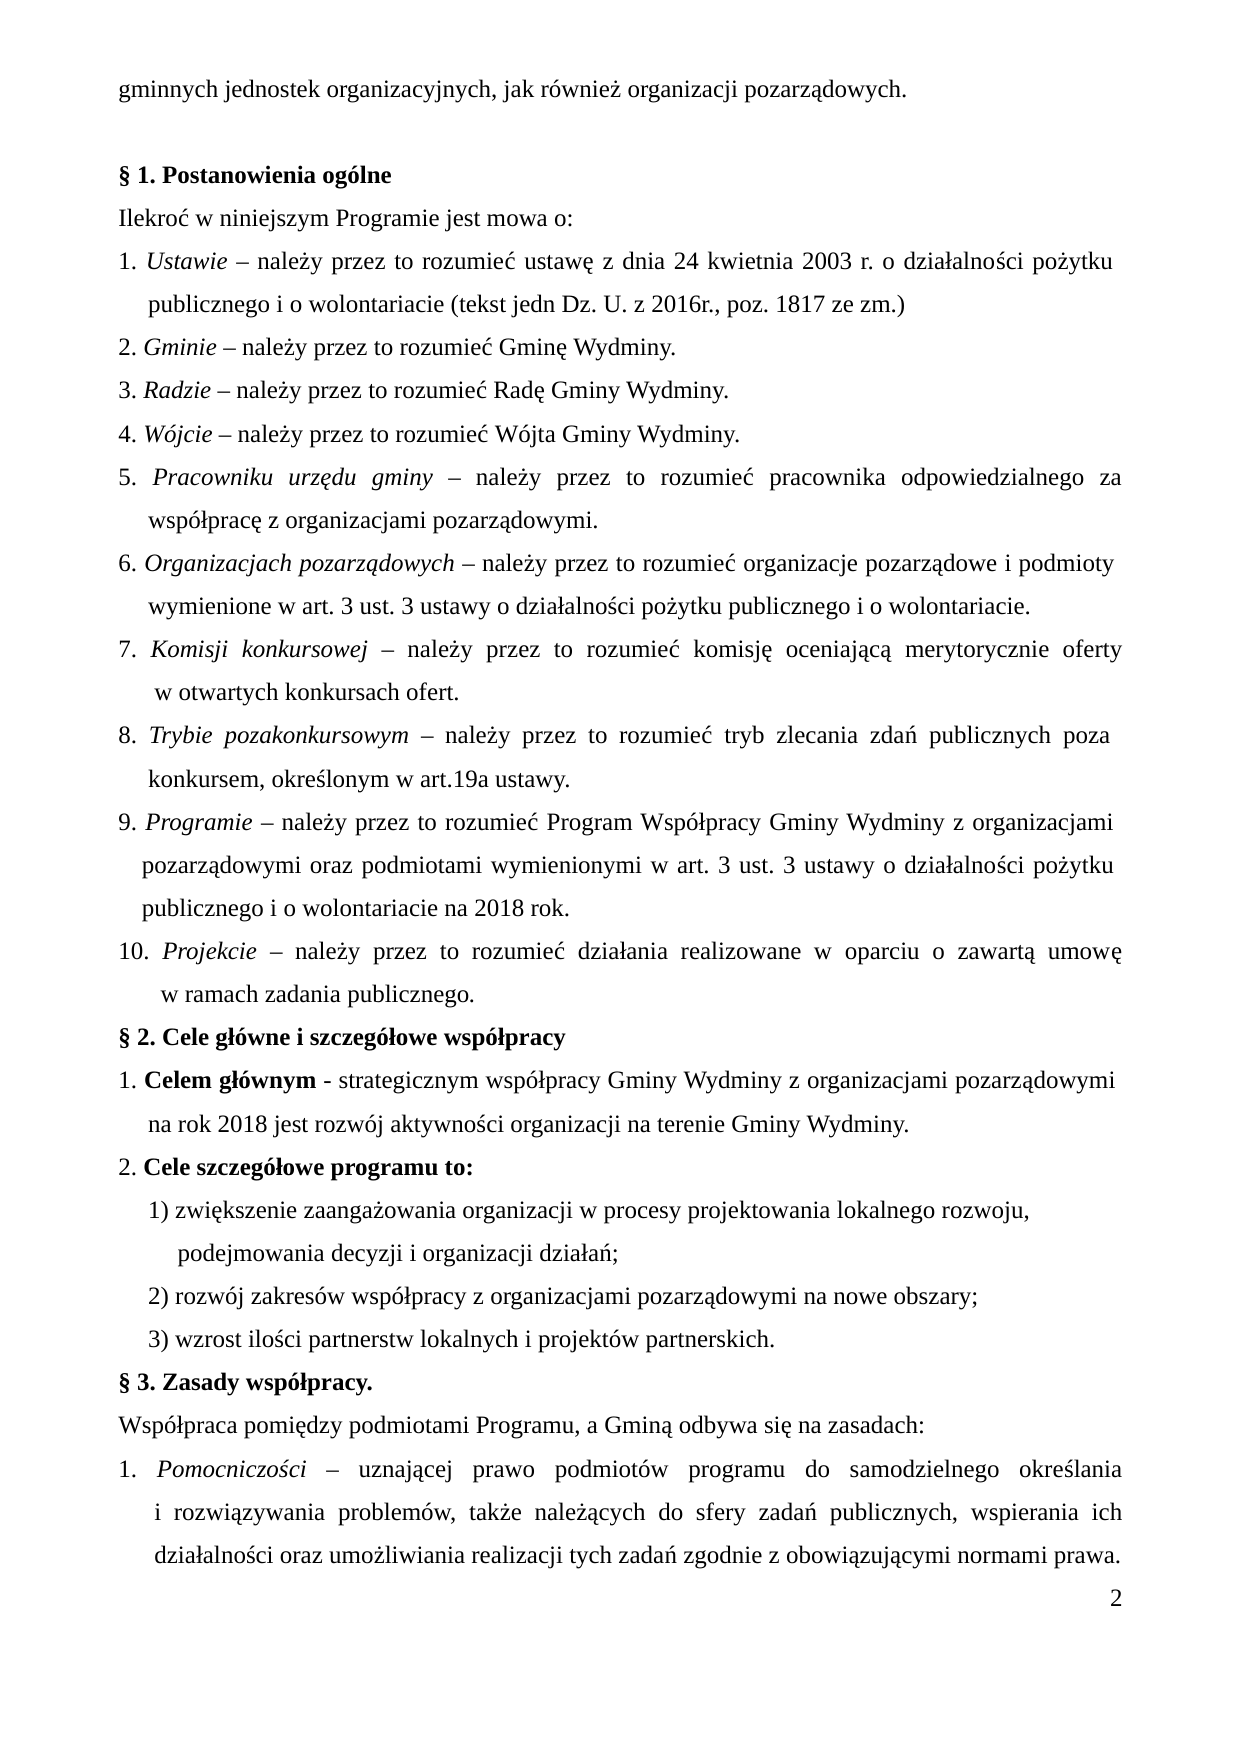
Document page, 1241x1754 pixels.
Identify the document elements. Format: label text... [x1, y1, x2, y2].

text Współpraca pomiędzy podmiotami Programu, a Gminą odbywa się na zasadach: [118, 1411, 1122, 1439]
text 2) rozwój zakresów współpracy z organizacjami pozarządowymi na nowe obszary; [118, 1281, 1122, 1310]
text 10. Projekcie – należy przez to rozumieć działania realizowane w oparciu o zawartą umowę w ramach zadania publicznego. [118, 936, 1122, 1008]
text § 1. Postanowienia ogólne [118, 160, 1122, 189]
text Ilekroć w niniejszym Programie jest mowa o: [118, 203, 1122, 232]
text 1. Pomocniczości – uznającej prawo podmiotów programu do samodzielnego określania i rozwiązywania problemów, także należących do sfery zadań publicznych, wspierania ich działalności oraz umożliwiania realizacji tych zadań zgodnie z obowiązującymi normami prawa. [118, 1454, 1122, 1569]
text 1. Celem głównym - strategicznym współpracy Gminy Wydminy z organizacjami pozarządowymi na rok 2018 jest rozwój aktywności organizacji na terenie Gminy Wydminy. [118, 1066, 1122, 1137]
text 9. Programie – należy przez to rozumieć Program Współpracy Gminy Wydminy z organizacjami pozarządowymi oraz podmiotami wymienionymi w art. 3 ust. 3 ustawy o działalności pożytku publicznego i o wolontariacie na 2018 rok. [118, 807, 1122, 922]
text 2. Cele szczegółowe programu to: [118, 1152, 1122, 1181]
text 6. Organizacjach pozarządowych – należy przez to rozumieć organizacje pozarządowe i podmioty wymienione w art. 3 ust. 3 ustawy o działalności pożytku publicznego i o wolontariacie. [118, 548, 1122, 620]
text § 3. Zasady współpracy. [118, 1367, 1122, 1396]
text § 2. Cele główne i szczegółowe współpracy [118, 1022, 1122, 1051]
text 1) zwiększenie zaangażowania organizacji w procesy projektowania lokalnego rozwoju, podejmowania decyzji i organizacji działań; [118, 1195, 1122, 1267]
text 3. Radzie – należy przez to rozumieć Radę Gminy Wydminy. [118, 376, 1122, 404]
text 8. Trybie pozakonkursowym – należy przez to rozumieć tryb zlecania zdań publicznych poza konkursem, określonym w art.19a ustawy. [118, 721, 1122, 792]
text 1. Ustawie – należy przez to rozumieć ustawę z dnia 24 kwietnia 2003 r. o działalności pożytku publicznego i o wolontariacie (tekst jedn Dz. U. z 2016r., poz. 1817 ze zm.) [118, 246, 1122, 318]
text 4. Wójcie – należy przez to rozumieć Wójta Gminy Wydminy. [118, 419, 1122, 447]
text gminnych jednostek organizacyjnych, jak również organizacji pozarządowych. [118, 74, 1122, 102]
text 2. Gminie – należy przez to rozumieć Gminę Wydminy. [118, 332, 1122, 361]
text 5. Pracowniku urzędu gminy – należy przez to rozumieć pracownika odpowiedzialnego za współpracę z organizacjami pozarządowymi. [118, 462, 1122, 534]
text 3) wzrost ilości partnerstw lokalnych i projektów partnerskich. [118, 1324, 1122, 1353]
text 7. Komisji konkursowej – należy przez to rozumieć komisję oceniającą merytorycznie oferty w otwartych konkursach ofert. [118, 634, 1122, 706]
